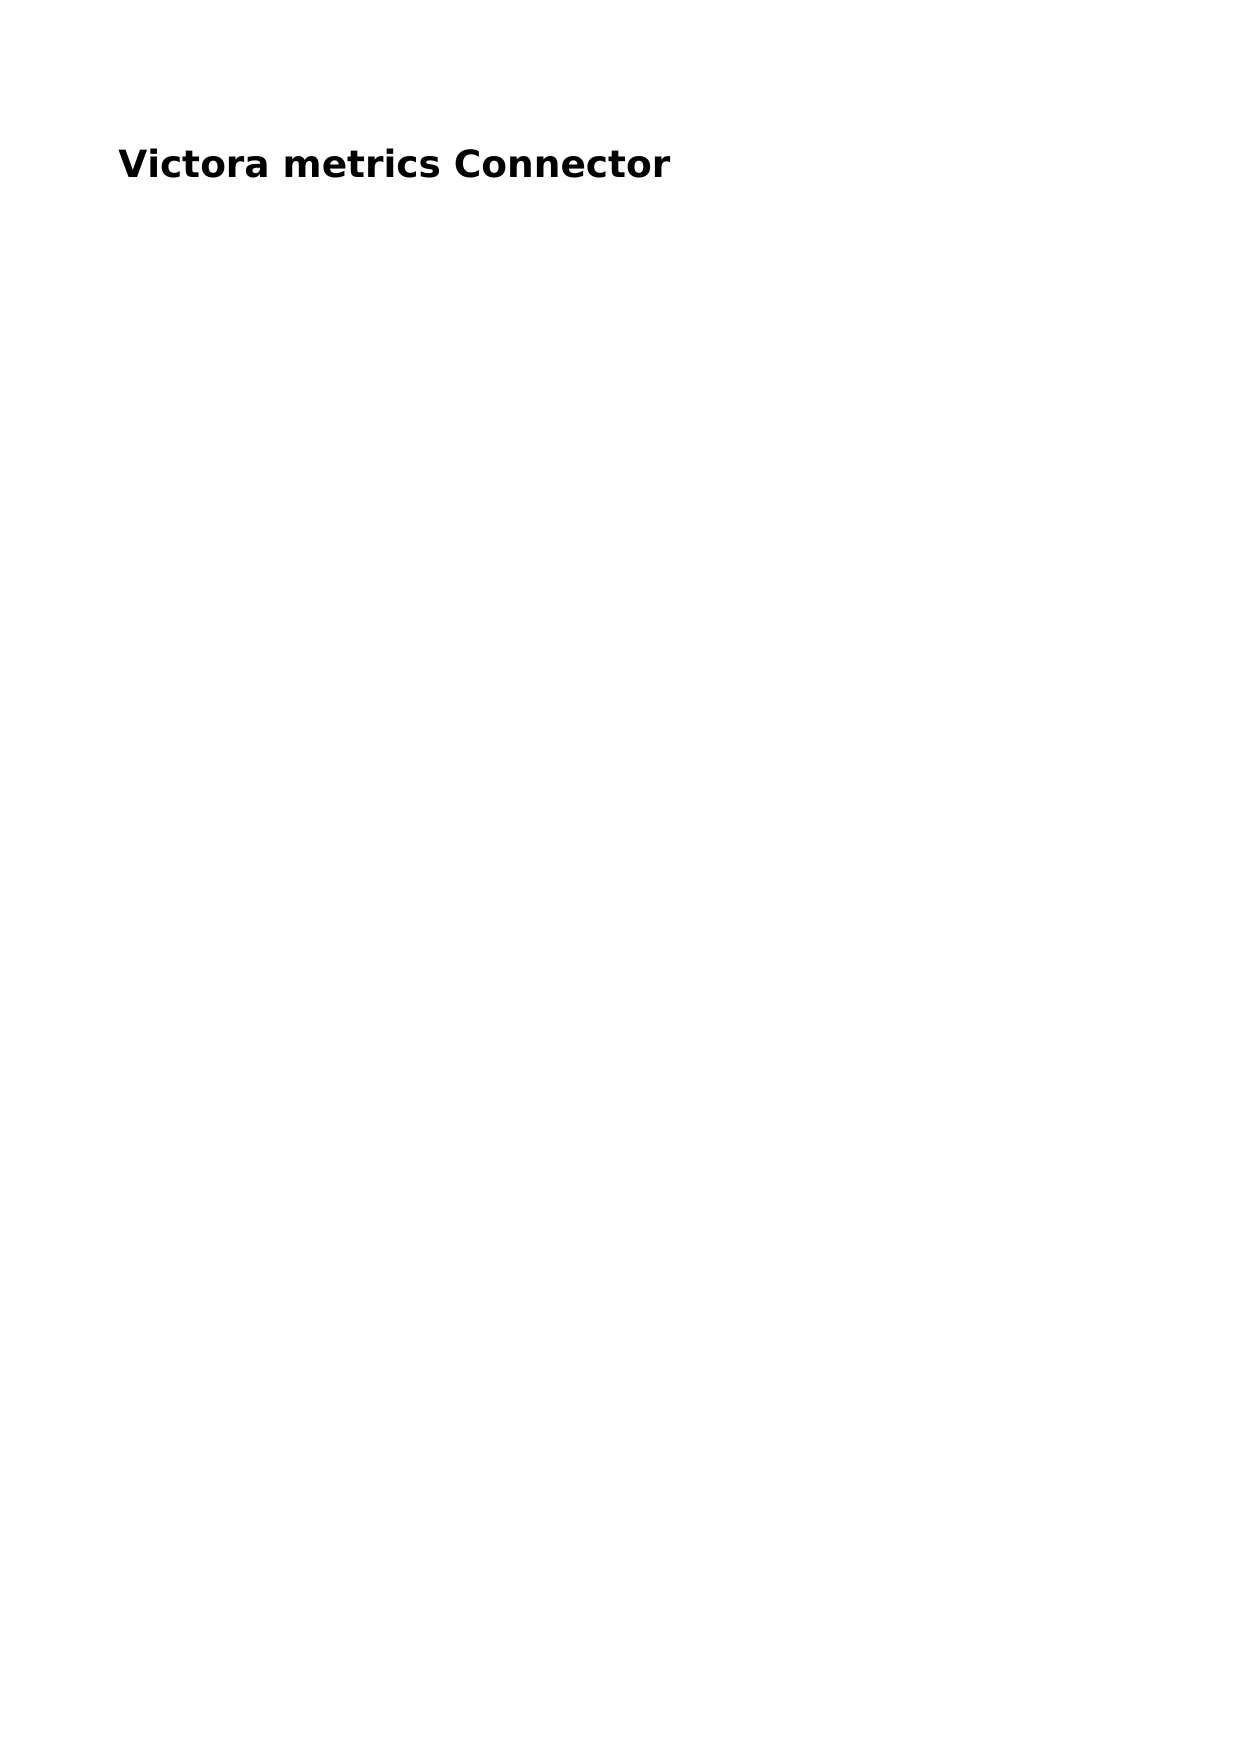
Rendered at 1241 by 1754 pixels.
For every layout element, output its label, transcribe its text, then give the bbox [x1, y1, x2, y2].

subtitle Victora metrics Connector [118, 143, 1122, 187]
